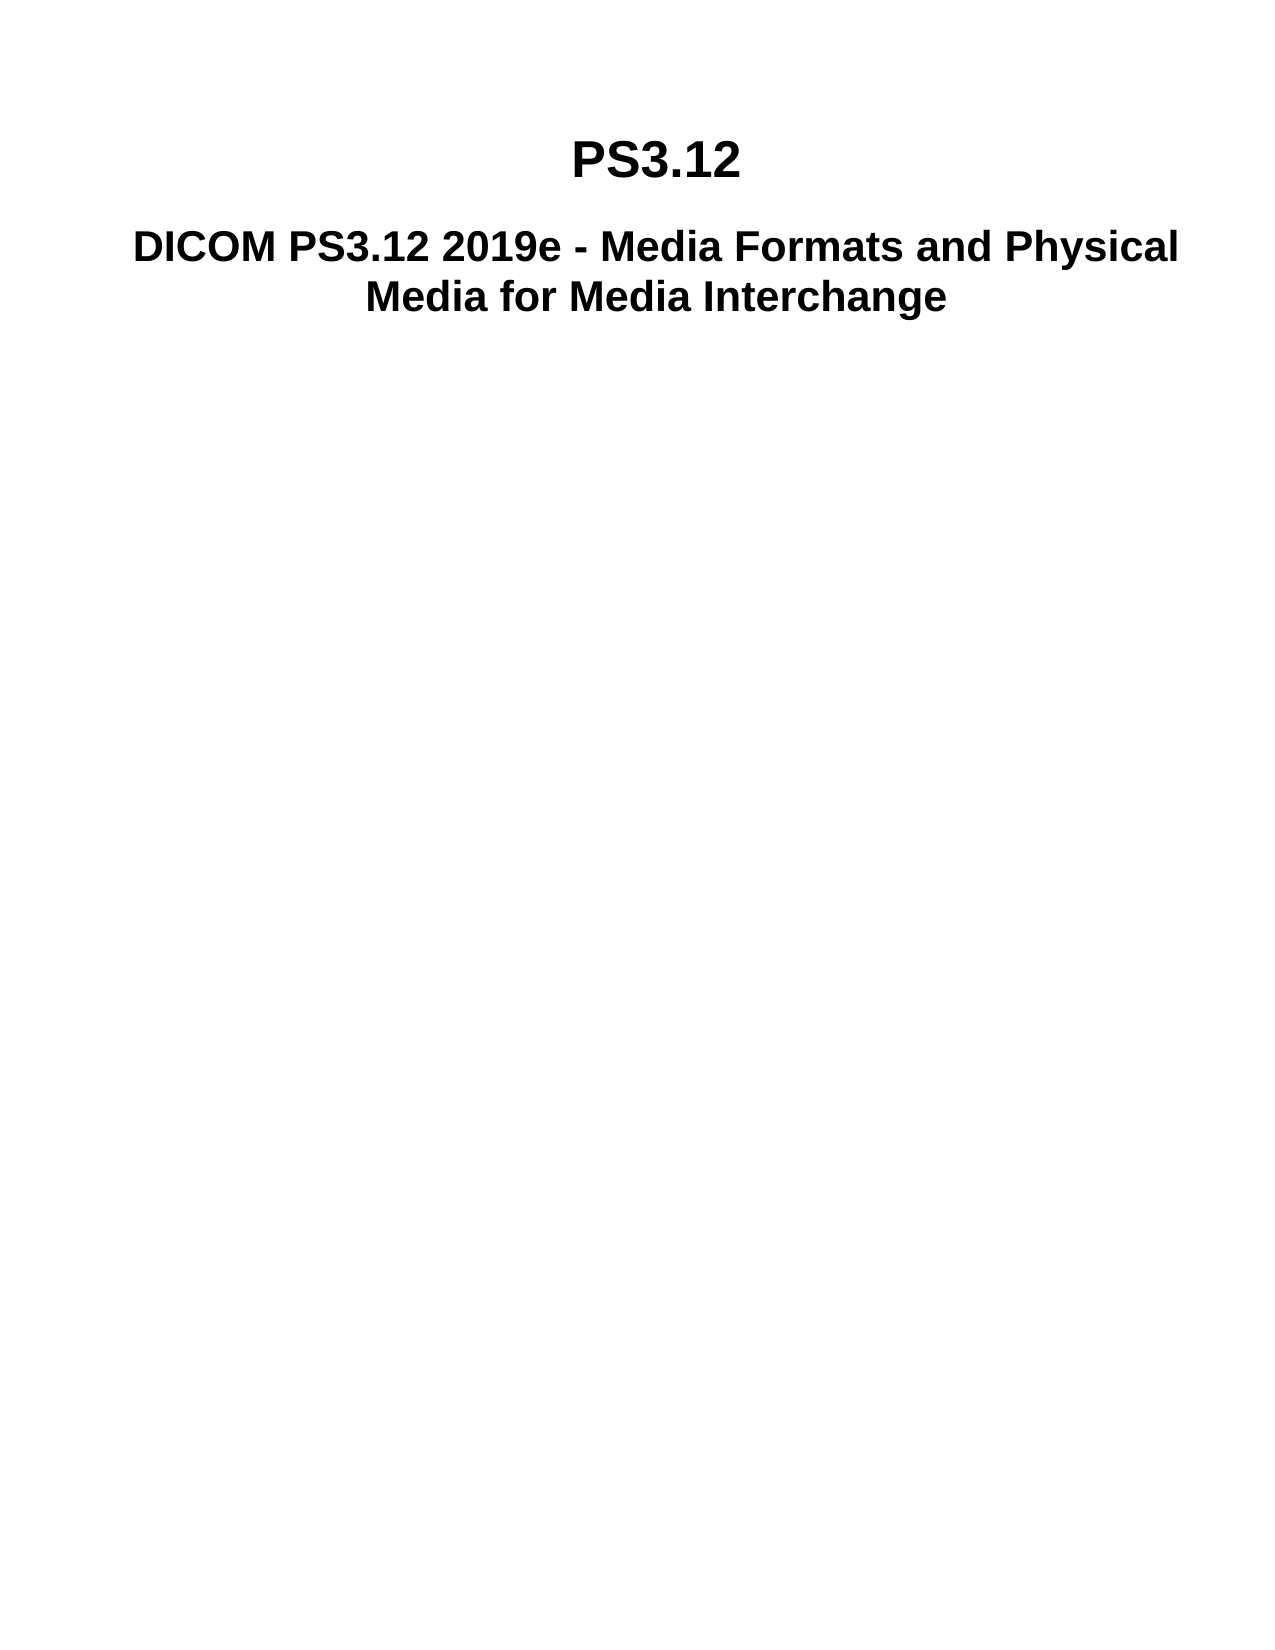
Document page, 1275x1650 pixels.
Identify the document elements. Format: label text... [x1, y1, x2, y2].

text PS3.12 [112, 129, 1200, 188]
text DICOM PS3.12 2019e - Media Formats and Physical Media for Media Interchange [112, 221, 1200, 320]
